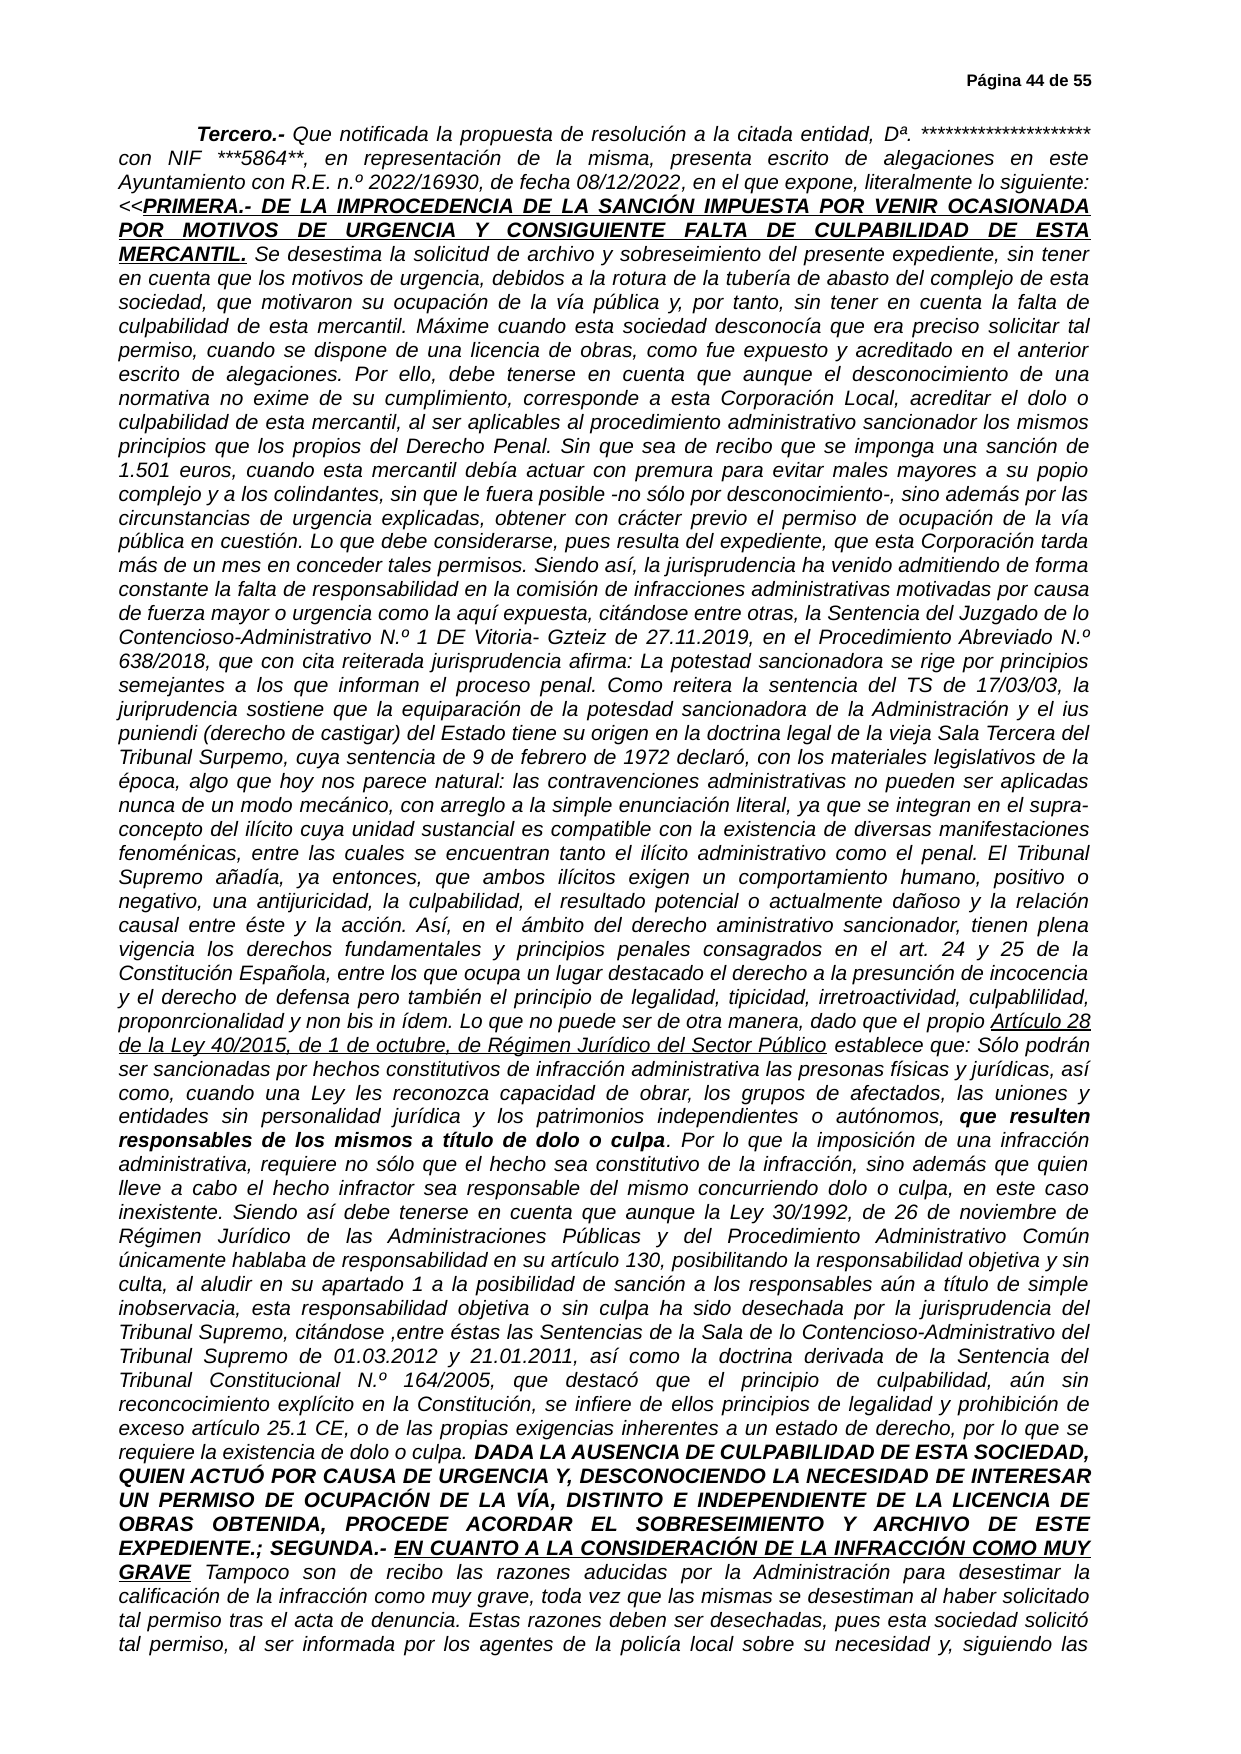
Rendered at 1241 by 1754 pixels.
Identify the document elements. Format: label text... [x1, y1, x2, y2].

text Tercero.- Que notificada la propuesta de resolución a la citada entidad, Dª. ********************* con NIF ***5864**, en representación de la misma, presenta escrito de alegaciones en este Ayuntamiento con R.E. n.º 2022/16930, de fecha 08/12/2022, en el que expone, literalmente lo siguiente: <<PRIMERA.- DE LA IMPROCEDENCIA DE LA SANCIÓN IMPUESTA POR VENIR OCASIONADA POR MOTIVOS DE URGENCIA Y CONSIGUIENTE FALTA DE CULPABILIDAD DE ESTA MERCANTIL. Se desestima la solicitud de archivo y sobreseimiento del presente expediente, sin tener en cuenta que los motivos de urgencia, debidos a la rotura de la tubería de abasto del complejo de esta sociedad, que motivaron su ocupación de la vía pública y, por tanto, sin tener en cuenta la falta de culpabilidad de esta mercantil. Máxime cuando esta sociedad desconocía que era preciso solicitar tal permiso, cuando se dispone de una licencia de obras, como fue expuesto y acreditado en el anterior escrito de alegaciones. Por ello, debe tenerse en cuenta que aunque el desconocimiento de una normativa no exime de su cumplimiento, corresponde a esta Corporación Local, acreditar el dolo o culpabilidad de esta mercantil, al ser aplicables al procedimiento administrativo sancionador los mismos principios que los propios del Derecho Penal. Sin que sea de recibo que se imponga una sanción de 1.501 euros, cuando esta mercantil debía actuar con premura para evitar males mayores a su popio complejo y a los colindantes, sin que le fuera posible -no sólo por desconocimiento-, sino además por las circunstancias de urgencia explicadas, obtener con crácter previo el permiso de ocupación de la vía pública en cuestión. Lo que debe considerarse, pues resulta del expediente, que esta Corporación tarda más de un mes en conceder tales permisos. Siendo así, la jurisprudencia ha venido admitiendo de forma constante la falta de responsabilidad en la comisión de infracciones administrativas motivadas por causa de fuerza mayor o urgencia como la aquí expuesta, citándose entre otras, la Sentencia del Juzgado de lo Contencioso-Administrativo N.º 1 DE Vitoria- Gzteiz de 27.11.2019, en el Procedimiento Abreviado N.º 638/2018, que con cita reiterada jurisprudencia afirma: La potestad sancionadora se rige por principios semejantes a los que informan el proceso penal. Como reitera la sentencia del TS de 17/03/03, la juriprudencia sostiene que la equiparación de la potesdad sancionadora de la Administración y el ius puniendi (derecho de castigar) del Estado tiene su origen en la doctrina legal de la vieja Sala Tercera del Tribunal Surpemo, cuya sentencia de 9 de febrero de 1972 declaró, con los materiales legislativos de la época, algo que hoy nos parece natural: las contravenciones administrativas no pueden ser aplicadas nunca de un modo mecánico, con arreglo a la simple enunciación literal, ya que se integran en el supra-concepto del ilícito cuya unidad sustancial es compatible con la existencia de diversas manifestaciones fenoménicas, entre las cuales se encuentran tanto el ilícito administrativo como el penal. El Tribunal Supremo añadía, ya entonces, que ambos ilícitos exigen un comportamiento humano, positivo o negativo, una antijuricidad, la culpabilidad, el resultado potencial o actualmente dañoso y la relación causal entre éste y la acción. Así, en el ámbito del derecho aministrativo sancionador, tienen plena vigencia los derechos fundamentales y principios penales consagrados en el art. 24 y 25 de la Constitución Española, entre los que ocupa un lugar destacado el derecho a la presunción de incocencia y el derecho de defensa pero también el principio de legalidad, tipicidad, irretroactividad, culpablilidad, proponrcionalidad y non bis in ídem. Lo que no puede ser de otra manera, dado que el propio Artículo 28 de la Ley 40/2015, de 1 de octubre, de Régimen Jurídico del Sector Público establece que: Sólo podrán ser sancionadas por hechos constitutivos de infracción administrativa las presonas físicas y jurídicas, así como, cuando una Ley les reconozca capacidad de obrar, los grupos de afectados, las uniones y entidades sin personalidad jurídica y los patrimonios independientes o autónomos, que resulten responsables de los mismos a título de dolo o culpa. Por lo que la imposición de una infracción administrativa, requiere no sólo que el hecho sea constitutivo de la infracción, sino además que quien lleve a cabo el hecho infractor sea responsable del mismo concurriendo dolo o culpa, en este caso inexistente. Siendo así debe tenerse en cuenta que aunque la Ley 30/1992, de 26 de noviembre de Régimen Jurídico de las Administraciones Públicas y del Procedimiento Administrativo Común únicamente hablaba de responsabilidad en su artículo 130, posibilitando la responsabilidad objetiva y sin culta, al aludir en su apartado 1 a la posibilidad de sanción a los responsables aún a título de simple inobservacia, esta responsabilidad objetiva o sin culpa ha sido desechada por la jurisprudencia del Tribunal Supremo, citándose ,entre éstas las Sentencias de la Sala de lo Contencioso-Administrativo del Tribunal Supremo de 01.03.2012 y 21.01.2011, así como la doctrina derivada de la Sentencia del Tribunal Constitucional N.º 164/2005, que destacó que el principio de culpabilidad, aún sin reconcocimiento explícito en la Constitución, se infiere de ellos principios de legalidad y prohibición de exceso artículo 25.1 CE, o de las propias exigencias inherentes a un estado de derecho, por lo que se requiere la existencia de dolo o culpa. DADA LA AUSENCIA DE CULPABILIDAD DE ESTA SOCIEDAD, QUIEN ACTUÓ POR CAUSA DE URGENCIA Y, DESCONOCIENDO LA NECESIDAD DE INTERESAR UN PERMISO DE OCUPACIÓN DE LA VÍA, DISTINTO E INDEPENDIENTE DE LA LICENCIA DE OBRAS OBTENIDA, PROCEDE ACORDAR EL SOBRESEIMIENTO Y ARCHIVO DE ESTE EXPEDIENTE.; SEGUNDA.- EN CUANTO A LA CONSIDERACIÓN DE LA INFRACCIÓN COMO MUY GRAVE Tampoco son de recibo las razones aducidas por la Administración para desestimar la calificación de la infracción como muy grave, toda vez que las mismas se desestiman al haber solicitado tal permiso tras el acta de denuncia. Estas razones deben ser desechadas, pues esta sociedad solicitó tal permiso, al ser informada por los agentes de la policía local sobre su necesidad y, siguiendo las [118, 122, 1092, 1655]
